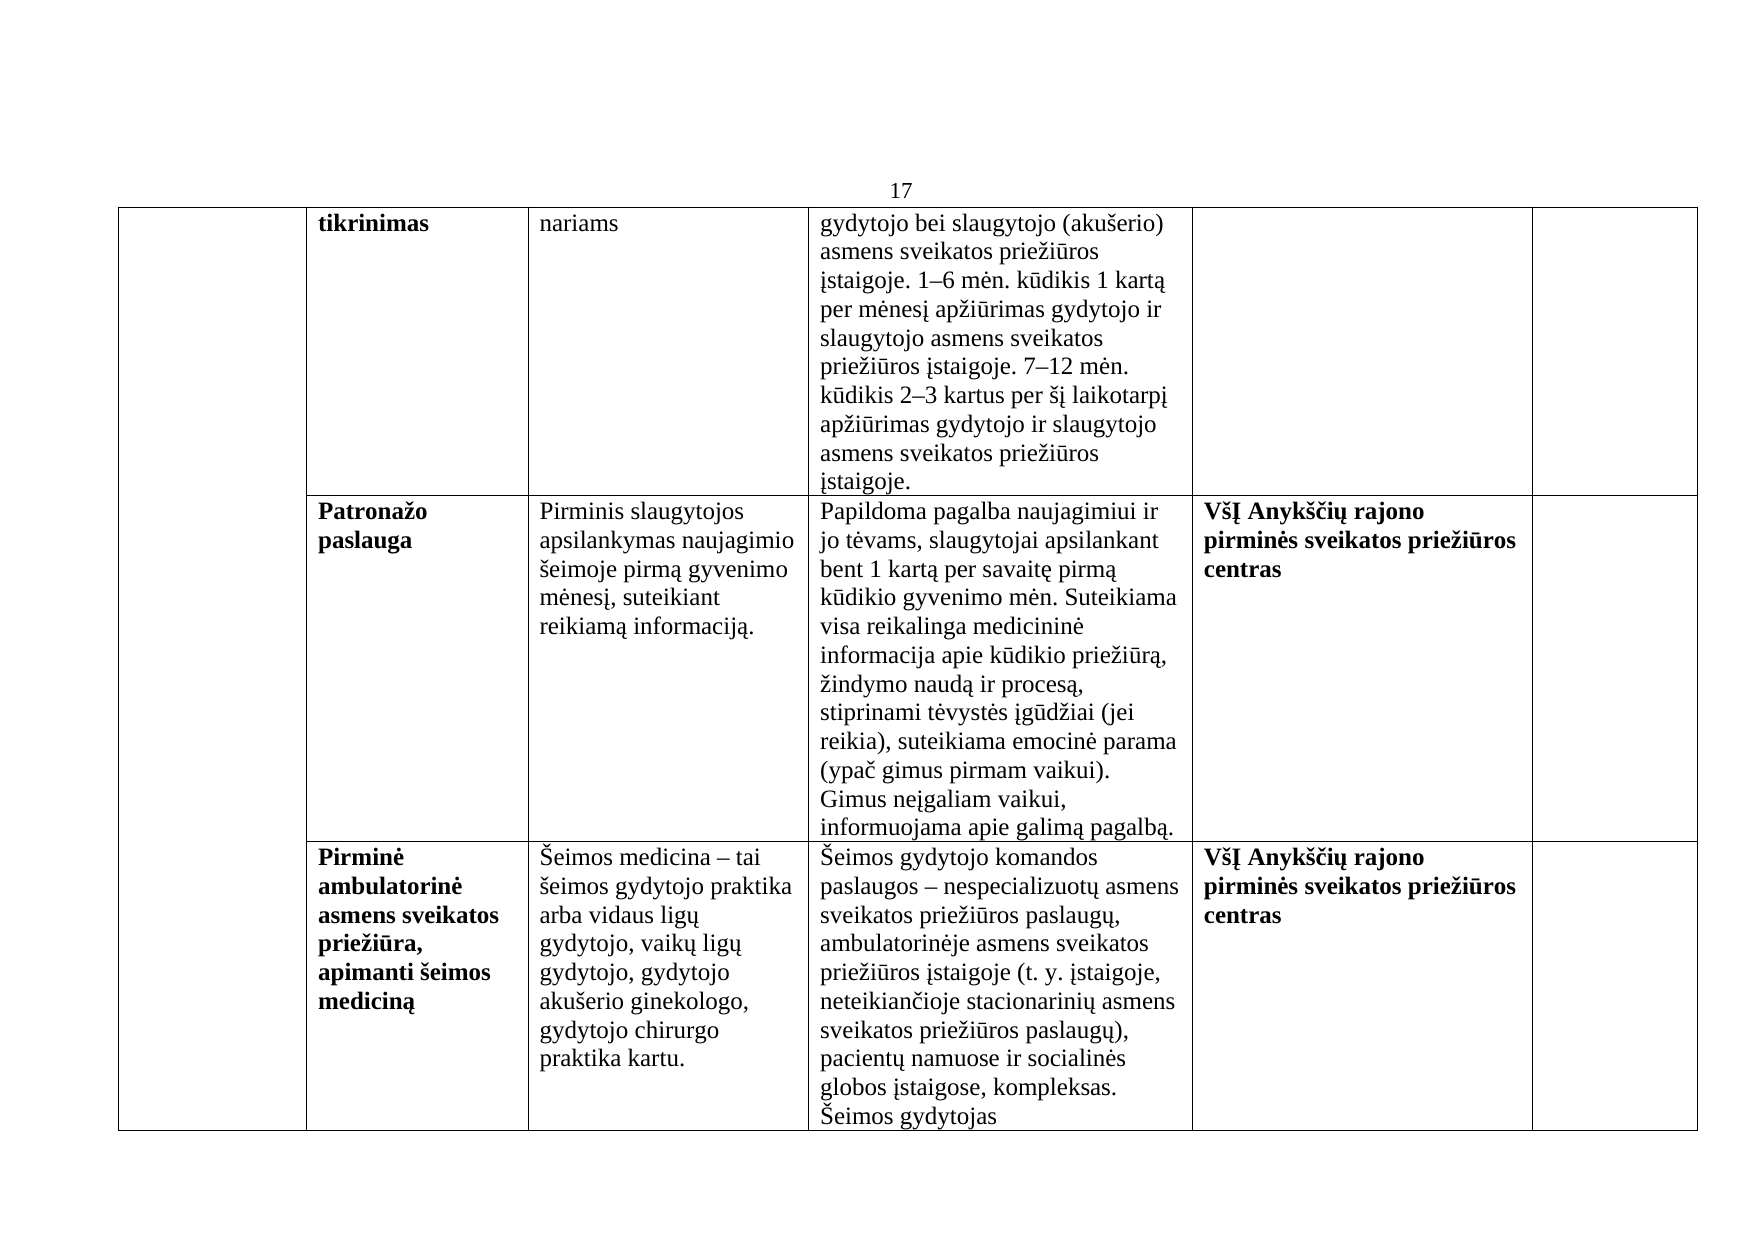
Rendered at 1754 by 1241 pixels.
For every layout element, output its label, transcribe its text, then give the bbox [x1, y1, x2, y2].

table_cell Šeimos medicina – tai šeimos gydytojo praktika arba vidaus ligų gydytojo, vaikų ligų gydytojo, gydytojo akušerio ginekologo, gydytojo chirurgo praktika kartu. [529, 842, 808, 1130]
table_cell gydytojo bei slaugytojo (akušerio) asmens sveikatos priežiūros įstaigoje. 1–6 mėn. kūdikis 1 kartą per mėnesį apžiūrimas gydytojo ir slaugytojo asmens sveikatos priežiūros įstaigoje. 7–12 mėn. kūdikis 2–3 kartus per šį laikotarpį apžiūrimas gydytojo ir slaugytojo asmens sveikatos priežiūros įstaigoje. [809, 208, 1192, 495]
table_cell VšĮ Anykščių rajono pirminės sveikatos priežiūros centras [1193, 842, 1532, 1130]
table_cell tikrinimas [307, 208, 528, 495]
table_cell [1533, 496, 1697, 841]
table_cell Papildoma pagalba naujagimiui ir jo tėvams, slaugytojai apsilankant bent 1 kartą per savaitę pirmą kūdikio gyvenimo mėn. Suteikiama visa reikalinga medicininė informacija apie kūdikio priežiūrą, žindymo naudą ir procesą, stiprinami tėvystės įgūdžiai (jei reikia), suteikiama emocinė parama (ypač gimus pirmam vaikui). Gimus neįgaliam vaikui, informuojama apie galimą pagalbą. [809, 496, 1192, 841]
table_cell [1533, 842, 1697, 1130]
table_cell VšĮ Anykščių rajono pirminės sveikatos priežiūros centras [1193, 496, 1532, 841]
table_cell Patronažo paslauga [307, 496, 528, 841]
table_cell [119, 208, 306, 1130]
table_cell Pirminė ambulatorinė asmens sveikatos priežiūra, apimanti šeimos mediciną [307, 842, 528, 1130]
table_cell Pirminis slaugytojos apsilankymas naujagimio šeimoje pirmą gyvenimo mėnesį, suteikiant reikiamą informaciją. [529, 496, 808, 841]
table_cell [1193, 208, 1532, 495]
table_cell [1533, 208, 1697, 495]
table_cell nariams [529, 208, 808, 495]
table_cell Šeimos gydytojo komandos paslaugos – nespecializuotų asmens sveikatos priežiūros paslaugų, ambulatorinėje asmens sveikatos priežiūros įstaigoje (t. y. įstaigoje, neteikiančioje stacionarinių asmens sveikatos priežiūros paslaugų), pacientų namuose ir socialinės globos įstaigose, kompleksas. Šeimos gydytojas [809, 842, 1192, 1130]
